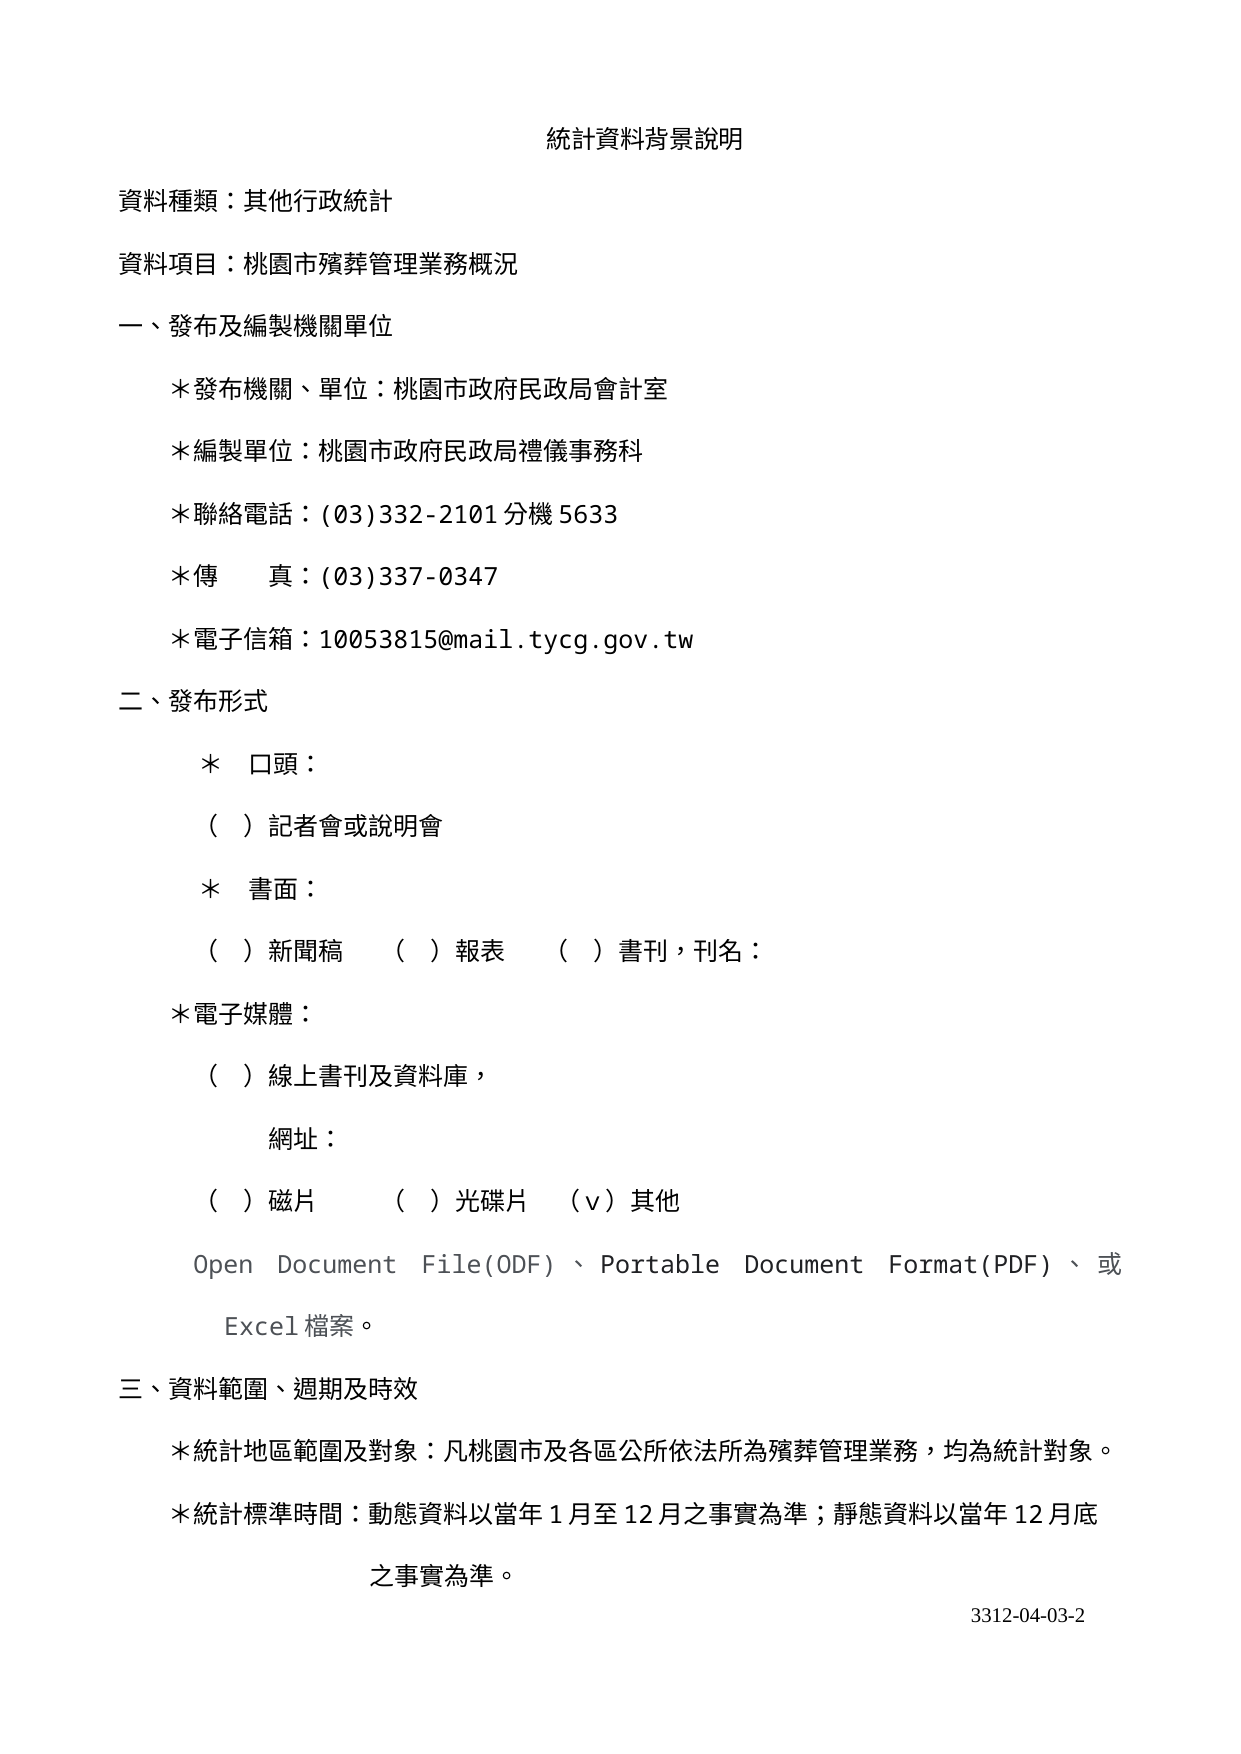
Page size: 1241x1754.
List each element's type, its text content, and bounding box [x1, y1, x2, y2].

text （ ）記者會或說明會 [193, 783, 1122, 846]
text Open Document File(ODF)、Portable Document Format(PDF)、或Excel檔案。 [193, 1221, 1122, 1346]
text ＊統計地區範圍及對象：凡桃園市及各區公所依法所為殯葬管理業務，均為統計對象。 [168, 1408, 1122, 1471]
text 二、發布形式 [118, 658, 1122, 721]
text （ ）磁片 （ ）光碟片 （ｖ）其他 [193, 1158, 1122, 1221]
text ＊發布機關、單位：桃園市政府民政局會計室 [168, 346, 1122, 408]
text 三、資料範圍、週期及時效 [118, 1346, 1122, 1408]
text 統計資料背景說明 [168, 96, 1122, 158]
list 口頭： [198, 721, 1122, 783]
text ＊電子媒體： [168, 971, 1122, 1033]
text ＊電子信箱：10053815@mail.tycg.gov.tw [168, 596, 1122, 658]
text （ ）線上書刊及資料庫， [193, 1033, 1122, 1096]
text 資料種類：其他行政統計 [118, 158, 1122, 221]
text （ ）新聞稿 （ ）報表 （ ）書刊，刊名： [193, 908, 1122, 971]
text 網址： [193, 1096, 1122, 1158]
list 書面： [198, 846, 1122, 908]
text ＊統計標準時間：動態資料以當年1月至12月之事實為準；靜態資料以當年12月底之事實為準。 [168, 1471, 1122, 1596]
text 資料項目：桃園市殯葬管理業務概況 [118, 221, 1122, 283]
text 一、發布及編製機關單位 [118, 283, 1122, 346]
text ＊傳 真：(03)337-0347 [168, 533, 1122, 596]
text ＊編製單位：桃園市政府民政局禮儀事務科 [168, 408, 1122, 471]
text ＊聯絡電話：(03)332-2101分機5633 [168, 471, 1122, 533]
